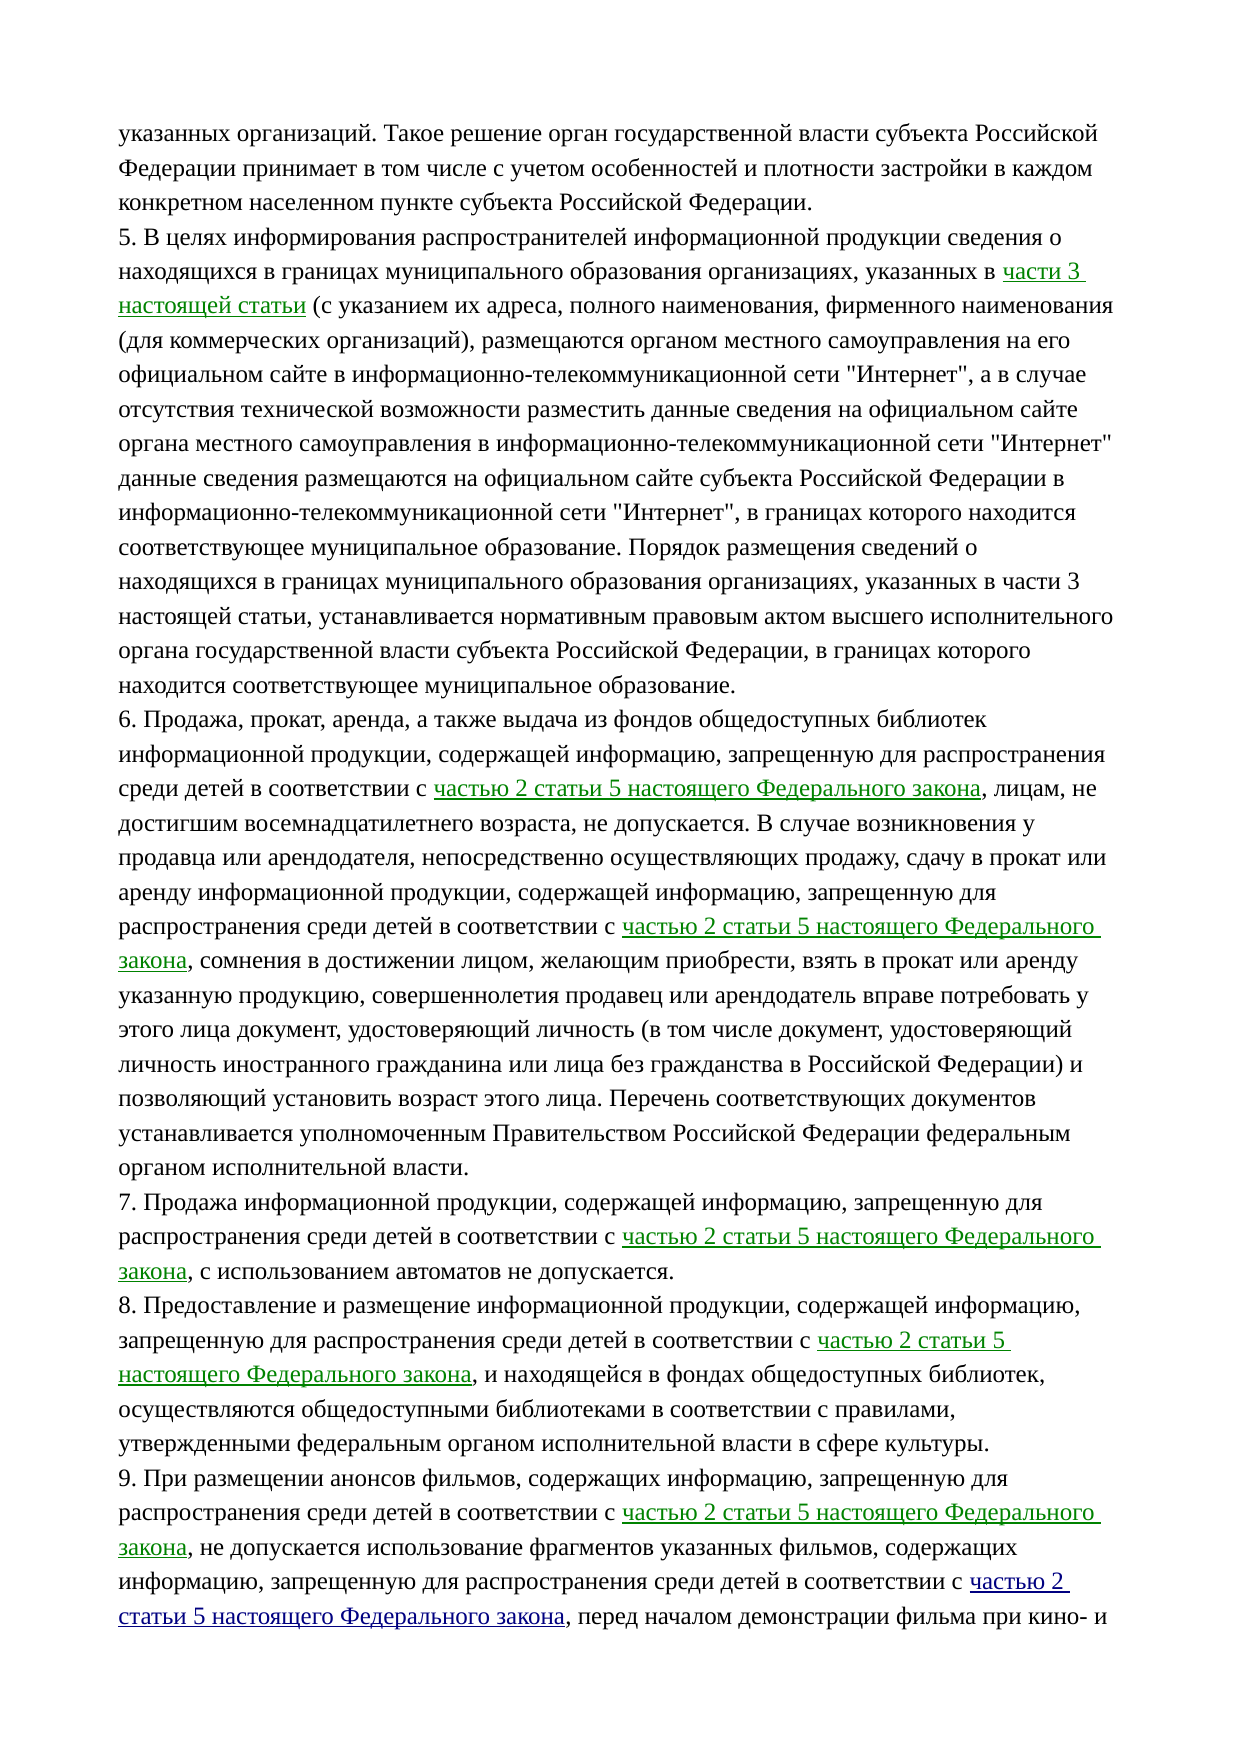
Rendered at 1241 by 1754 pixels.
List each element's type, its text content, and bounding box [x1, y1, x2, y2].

text 8. Предоставление и размещение информационной продукции, содержащей информацию, запрещенную для распространения среди детей в соответствии с частью 2 статьи 5 настоящего Федерального закона, и находящейся в фондах общедоступных библиотек, осуществляются общедоступными библиотеками в соответствии с правилами, утвержденными федеральным органом исполнительной власти в сфере культуры. [118, 1290, 1122, 1457]
text 5. В целях информирования распространителей информационной продукции сведения о находящихся в границах муниципального образования организациях, указанных в части 3 настоящей статьи (с указанием их адреса, полного наименования, фирменного наименования (для коммерческих организаций), размещаются органом местного самоуправления на его официальном сайте в информационно-телекоммуникационной сети "Интернет", а в случае отсутствия технической возможности разместить данные сведения на официальном сайте органа местного самоуправления в информационно-телекоммуникационной сети "Интернет" данные сведения размещаются на официальном сайте субъекта Российской Федерации в информационно-телекоммуникационной сети "Интернет", в границах которого находится соответствующее муниципальное образование. Порядок размещения сведений о находящихся в границах муниципального образования организациях, указанных в части 3 настоящей статьи, устанавливается нормативным правовым актом высшего исполнительного органа государственной власти субъекта Российской Федерации, в границах которого находится соответствующее муниципальное образование. [118, 222, 1122, 698]
text указанных организаций. Такое решение орган государственной власти субъекта Российской Федерации принимает в том числе с учетом особенностей и плотности застройки в каждом конкретном населенном пункте субъекта Российской Федерации. [118, 118, 1122, 216]
text 9. При размещении анонсов фильмов, содержащих информацию, запрещенную для распространения среди детей в соответствии с частью 2 статьи 5 настоящего Федерального закона, не допускается использование фрагментов указанных фильмов, содержащих информацию, запрещенную для распространения среди детей в соответствии с частью 2 статьи 5 настоящего Федерального закона, перед началом демонстрации фильма при кино- и [118, 1463, 1122, 1629]
text 6. Продажа, прокат, аренда, а также выдача из фондов общедоступных библиотек информационной продукции, содержащей информацию, запрещенную для распространения среди детей в соответствии с частью 2 статьи 5 настоящего Федерального закона, лицам, не достигшим восемнадцатилетнего возраста, не допускается. В случае возникновения у продавца или арендодателя, непосредственно осуществляющих продажу, сдачу в прокат или аренду информационной продукции, содержащей информацию, запрещенную для распространения среди детей в соответствии с частью 2 статьи 5 настоящего Федерального закона, сомнения в достижении лицом, желающим приобрести, взять в прокат или аренду указанную продукцию, совершеннолетия продавец или арендодатель вправе потребовать у этого лица документ, удостоверяющий личность (в том числе документ, удостоверяющий личность иностранного гражданина или лица без гражданства в Российской Федерации) и позволяющий установить возраст этого лица. Перечень соответствующих документов устанавливается уполномоченным Правительством Российской Федерации федеральным органом исполнительной власти. [118, 704, 1122, 1181]
text 7. Продажа информационной продукции, содержащей информацию, запрещенную для распространения среди детей в соответствии с частью 2 статьи 5 настоящего Федерального закона, с использованием автоматов не допускается. [118, 1187, 1122, 1285]
